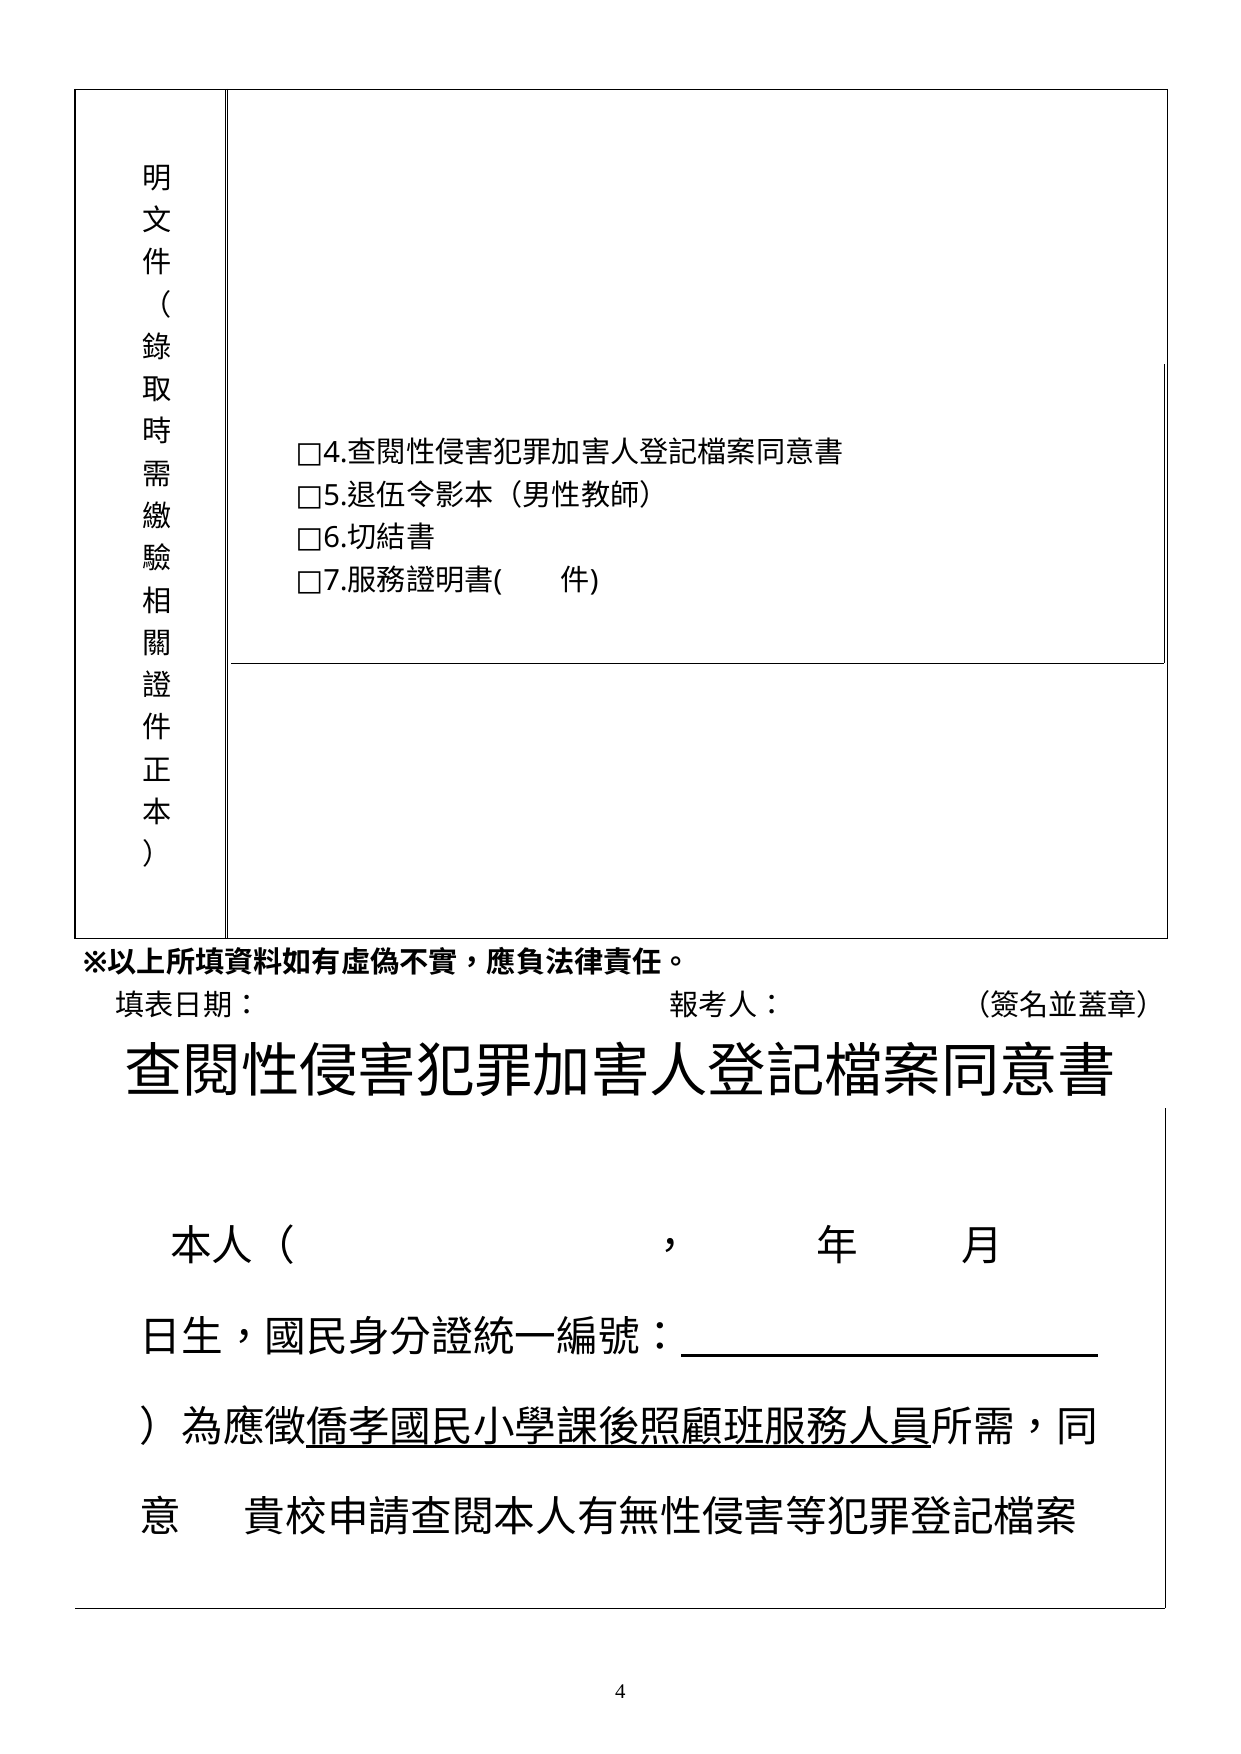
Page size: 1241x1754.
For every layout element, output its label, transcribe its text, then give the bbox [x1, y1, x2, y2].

text 填表日期： 報考人： （簽名並蓋章） [75, 981, 1165, 1023]
table_cell 明 文件 （錄取時需繳驗相關證件正本） [76, 90, 225, 938]
table_cell □4.查閱性侵害犯罪加害人登記檔案同意書 □5.退伍令影本（男性教師） □6.切結書 □7.服務證明書( 件) [228, 90, 1167, 938]
text 本人（ ， 年 月 日生，國民身分證統一編號： ）為應徵僑孝國民小學課後照顧班服務人員所需，同意 貴校申請查閱本人有無性侵害等犯罪登記檔案 [75, 1212, 1165, 1608]
text ※以上所填資料如有虛偽不實，應負法律責任。 [75, 939, 1165, 981]
text 查閱性侵害犯罪加害人登記檔案同意書 [75, 1023, 1165, 1108]
